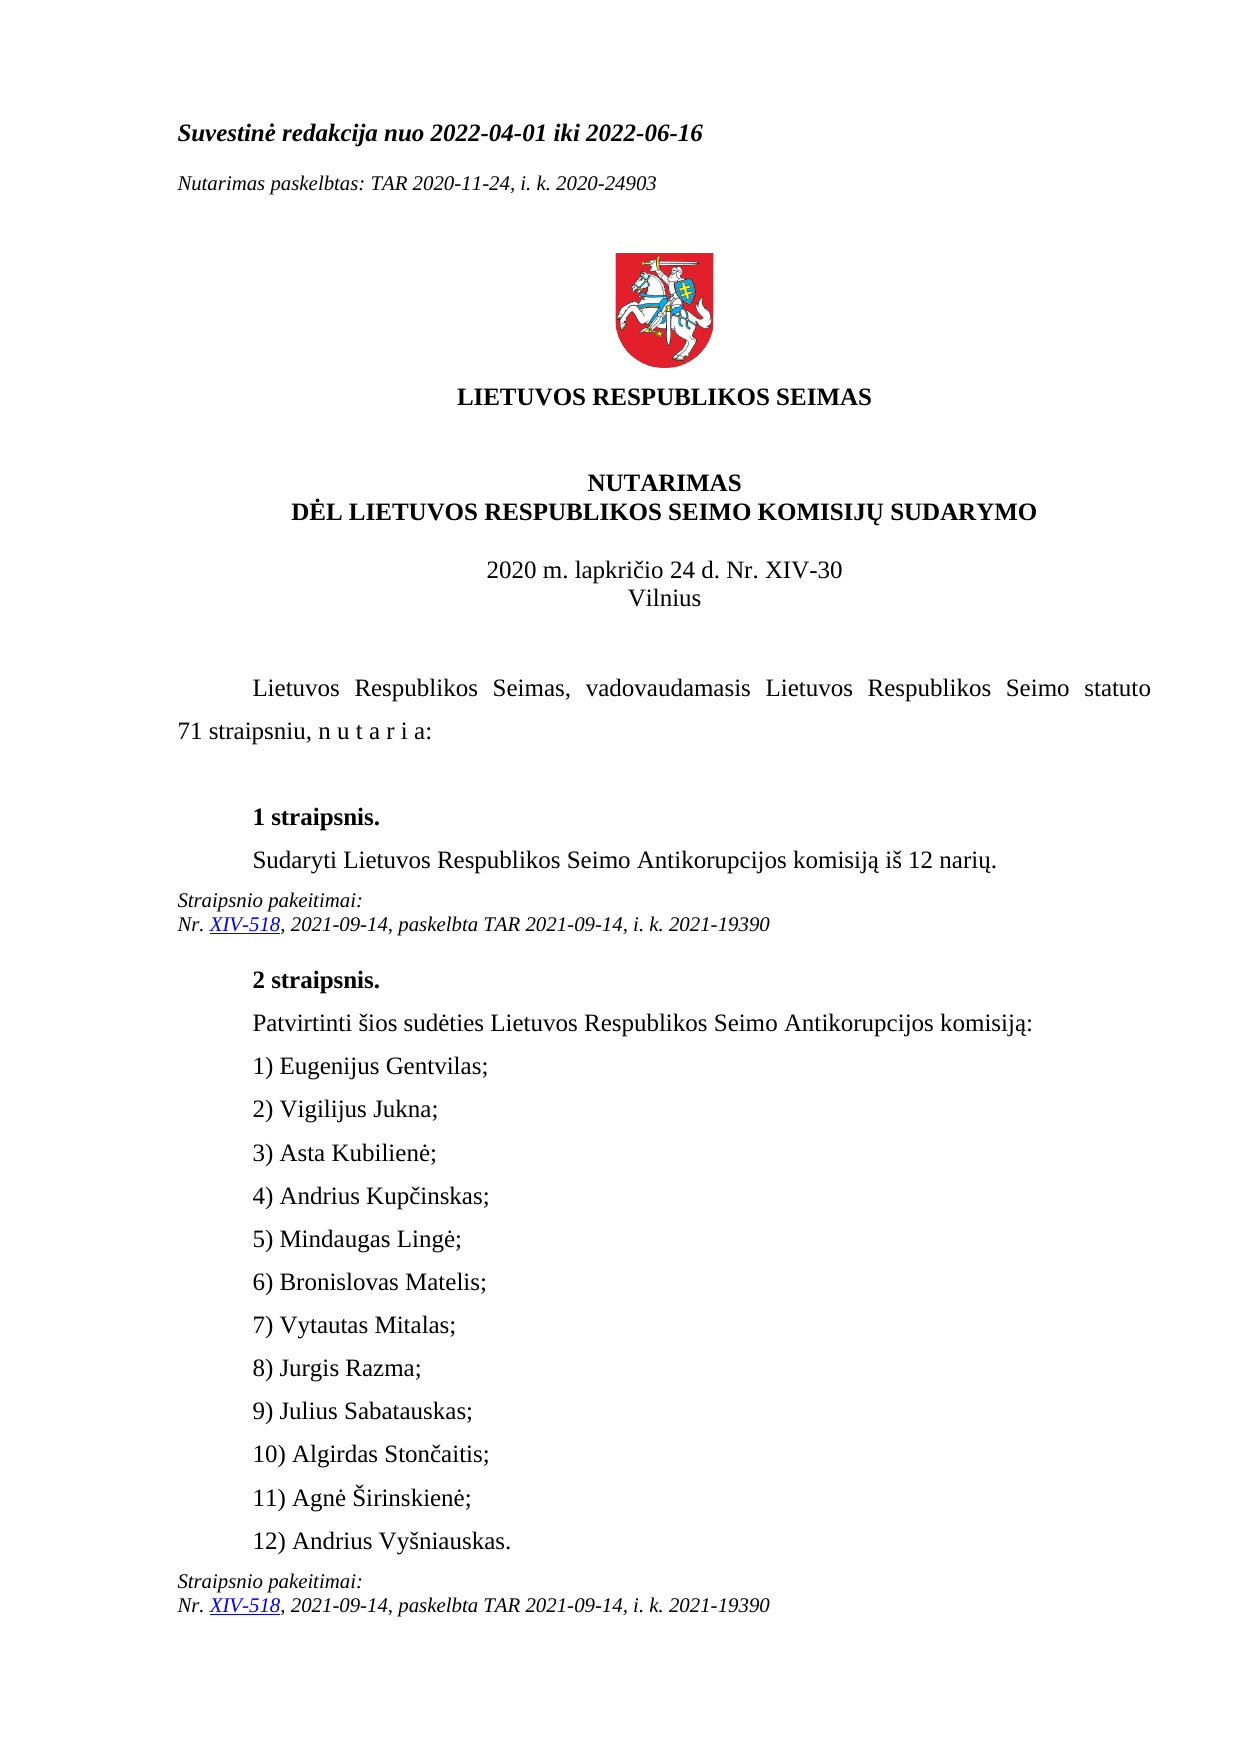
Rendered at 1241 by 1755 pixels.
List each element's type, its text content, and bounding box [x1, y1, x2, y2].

text Suvestinė redakcija nuo 2022-04-01 iki 2022-06-16 [177, 118, 1152, 147]
text Nutarimas paskelbtas: TAR 2020-11-24, i. k. 2020-24903 [177, 171, 1152, 195]
text 2 straipsnis. [177, 965, 1152, 994]
text Patvirtinti šios sudėties Lietuvos Respublikos Seimo Antikorupcijos komisiją: [177, 1008, 1152, 1037]
text 1) Eugenijus Gentvilas; [177, 1051, 1152, 1080]
text 4) Andrius Kupčinskas; [177, 1181, 1152, 1209]
text 3) Asta Kubilienė; [177, 1138, 1152, 1166]
text 8) Jurgis Razma; [177, 1353, 1152, 1382]
text 12) Andrius Vyšniauskas. [177, 1526, 1152, 1554]
text DĖL LIETUVOS RESPUBLIKOS SEIMO KOMISIJŲ SUDARYMO [177, 497, 1152, 526]
text 6) Bronislovas Matelis; [177, 1267, 1152, 1296]
text Sudaryti Lietuvos Respublikos Seimo Antikorupcijos komisiją iš 12 narių. [177, 845, 1152, 874]
text Nr. XIV-518, 2021-09-14, paskelbta TAR 2021-09-14, i. k. 2021-19390 [177, 1593, 1152, 1617]
text NUTARIMAS [177, 468, 1152, 497]
text 7) Vytautas Mitalas; [177, 1310, 1152, 1339]
text 9) Julius Sabatauskas; [177, 1396, 1152, 1425]
text Straipsnio pakeitimai: [177, 888, 1152, 912]
text LIETUVOS RESPUBLIKOS SEIMAS [177, 382, 1152, 411]
text Lietuvos Respublikos Seimas, vadovaudamasis Lietuvos Respublikos Seimo statuto 71 straipsniu, n u t a r i a: [177, 673, 1152, 744]
text Straipsnio pakeitimai: [177, 1569, 1152, 1593]
text 1 straipsnis. [177, 802, 1152, 831]
text 2) Vigilijus Jukna; [177, 1094, 1152, 1123]
text 10) Algirdas Stončaitis; [177, 1439, 1152, 1468]
text 5) Mindaugas Lingė; [177, 1224, 1152, 1253]
text Nr. XIV-518, 2021-09-14, paskelbta TAR 2021-09-14, i. k. 2021-19390 [177, 912, 1152, 936]
text 2020 m. lapkričio 24 d. Nr. XIV-30 [177, 555, 1152, 583]
text 11) Agnė Širinskienė; [177, 1483, 1152, 1511]
text Vilnius [177, 583, 1152, 612]
